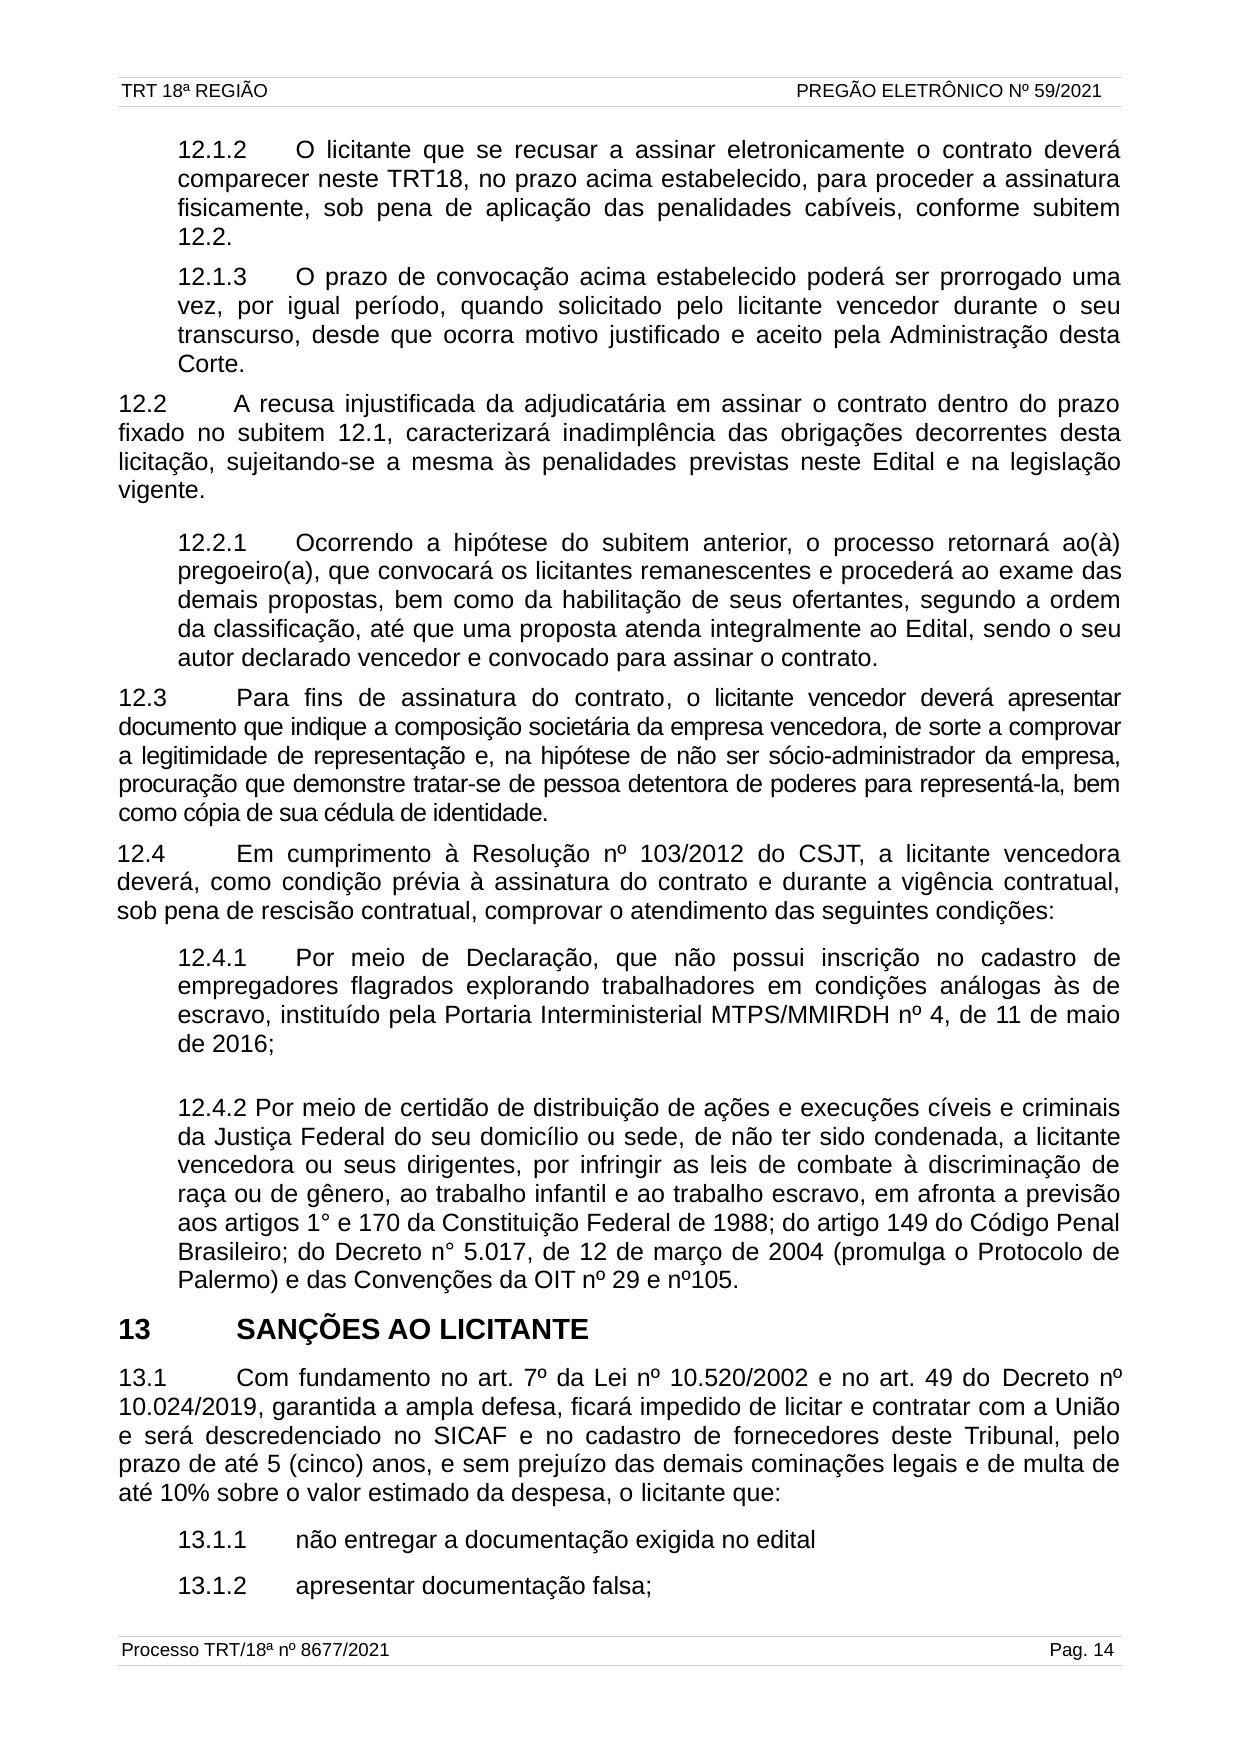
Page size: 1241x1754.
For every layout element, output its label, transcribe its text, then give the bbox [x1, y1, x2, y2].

text 12.4.1 Por meio de Declaração, que não possui inscrição no cadastro de empregadores flagrados explorando trabalhadores em condições análogas às de escravo, instituído pela Portaria Interministerial MTPS/MMIRDH nº 4, de 11 de maio de 2016; [177, 943, 1122, 1058]
text 13 SANÇÕES AO LICITANTE [118, 1312, 1122, 1346]
list 12.1.2 O licitante que se recusar a assinar eletronicamente o contrato deverá comparecer neste TRT18, no prazo acima estabelecido, para proceder a assinatura fisicamente, sob pena de aplicação das penalidades cabíveis, conforme subitem 12.2. [177, 136, 1122, 251]
text 13.1.1 não entregar a documentação exigida no edital [177, 1525, 1122, 1553]
text 13.1.2 apresentar documentação falsa; [177, 1571, 1122, 1600]
text 12.3 Para fins de assinatura do contrato, o licitante vencedor deverá apresentar documento que indique a composição societária da empresa vencedora, de sorte a comprovar a legitimidade de representação e, na hipótese de não ser sócio-administrador da empresa, procuração que demonstre tratar-se de pessoa detentora de poderes para representá-la, bem como cópia de sua cédula de identidade. [118, 683, 1122, 827]
text 12.4 Em cumprimento à Resolução nº 103/2012 do CSJT, a licitante vencedora deverá, como condição prévia à assinatura do contrato e durante a vigência contratual, sob pena de rescisão contratual, comprovar o atendimento das seguintes condições: [117, 839, 1122, 925]
text 12.2 A recusa injustificada da adjudicatária em assinar o contrato dentro do prazo fixado no subitem 12.1, caracterizará inadimplência das obrigações decorrentes desta licitação, sujeitando-se a mesma às penalidades previstas neste Edital e na legislação vigente. [118, 389, 1122, 504]
text 13.1 Com fundamento no art. 7º da Lei nº 10.520/2002 e no art. 49 do Decreto nº 10.024/2019, garantida a ampla defesa, ficará impedido de licitar e contratar com a União e será descredenciado no SICAF e no cadastro de fornecedores deste Tribunal, pelo prazo de até 5 (cinco) anos, e sem prejuízo das demais cominações legais e de multa de até 10% sobre o valor estimado da despesa, o licitante que: [118, 1363, 1122, 1507]
list 12.1.3 O prazo de convocação acima estabelecido poderá ser prorrogado uma vez, por igual período, quando solicitado pelo licitante vencedor durante o seu transcurso, desde que ocorra motivo justificado e aceito pela Administração desta Corte. [177, 262, 1122, 377]
text 12.4.2 Por meio de certidão de distribuição de ações e execuções cíveis e criminais da Justiça Federal do seu domicílio ou sede, de não ter sido condenada, a licitante vencedora ou seus dirigentes, por infringir as leis de combate à discriminação de raça ou de gênero, ao trabalho infantil e ao trabalho escravo, em afronta a previsão aos artigos 1° e 170 da Constituição Federal de 1988; do artigo 149 do Código Penal Brasileiro; do Decreto n° 5.017, de 12 de março de 2004 (promulga o Protocolo de Palermo) e das Convenções da OIT nº 29 e nº105. [177, 1093, 1122, 1294]
list 12.2.1 Ocorrendo a hipótese do subitem anterior, o processo retornará ao(à) pregoeiro(a), que convocará os licitantes remanescentes e procederá ao exame das demais propostas, bem como da habilitação de seus ofertantes, segundo a ordem da classificação, até que uma proposta atenda integralmente ao Edital, sendo o seu autor declarado vencedor e convocado para assinar o contrato. [177, 528, 1122, 671]
